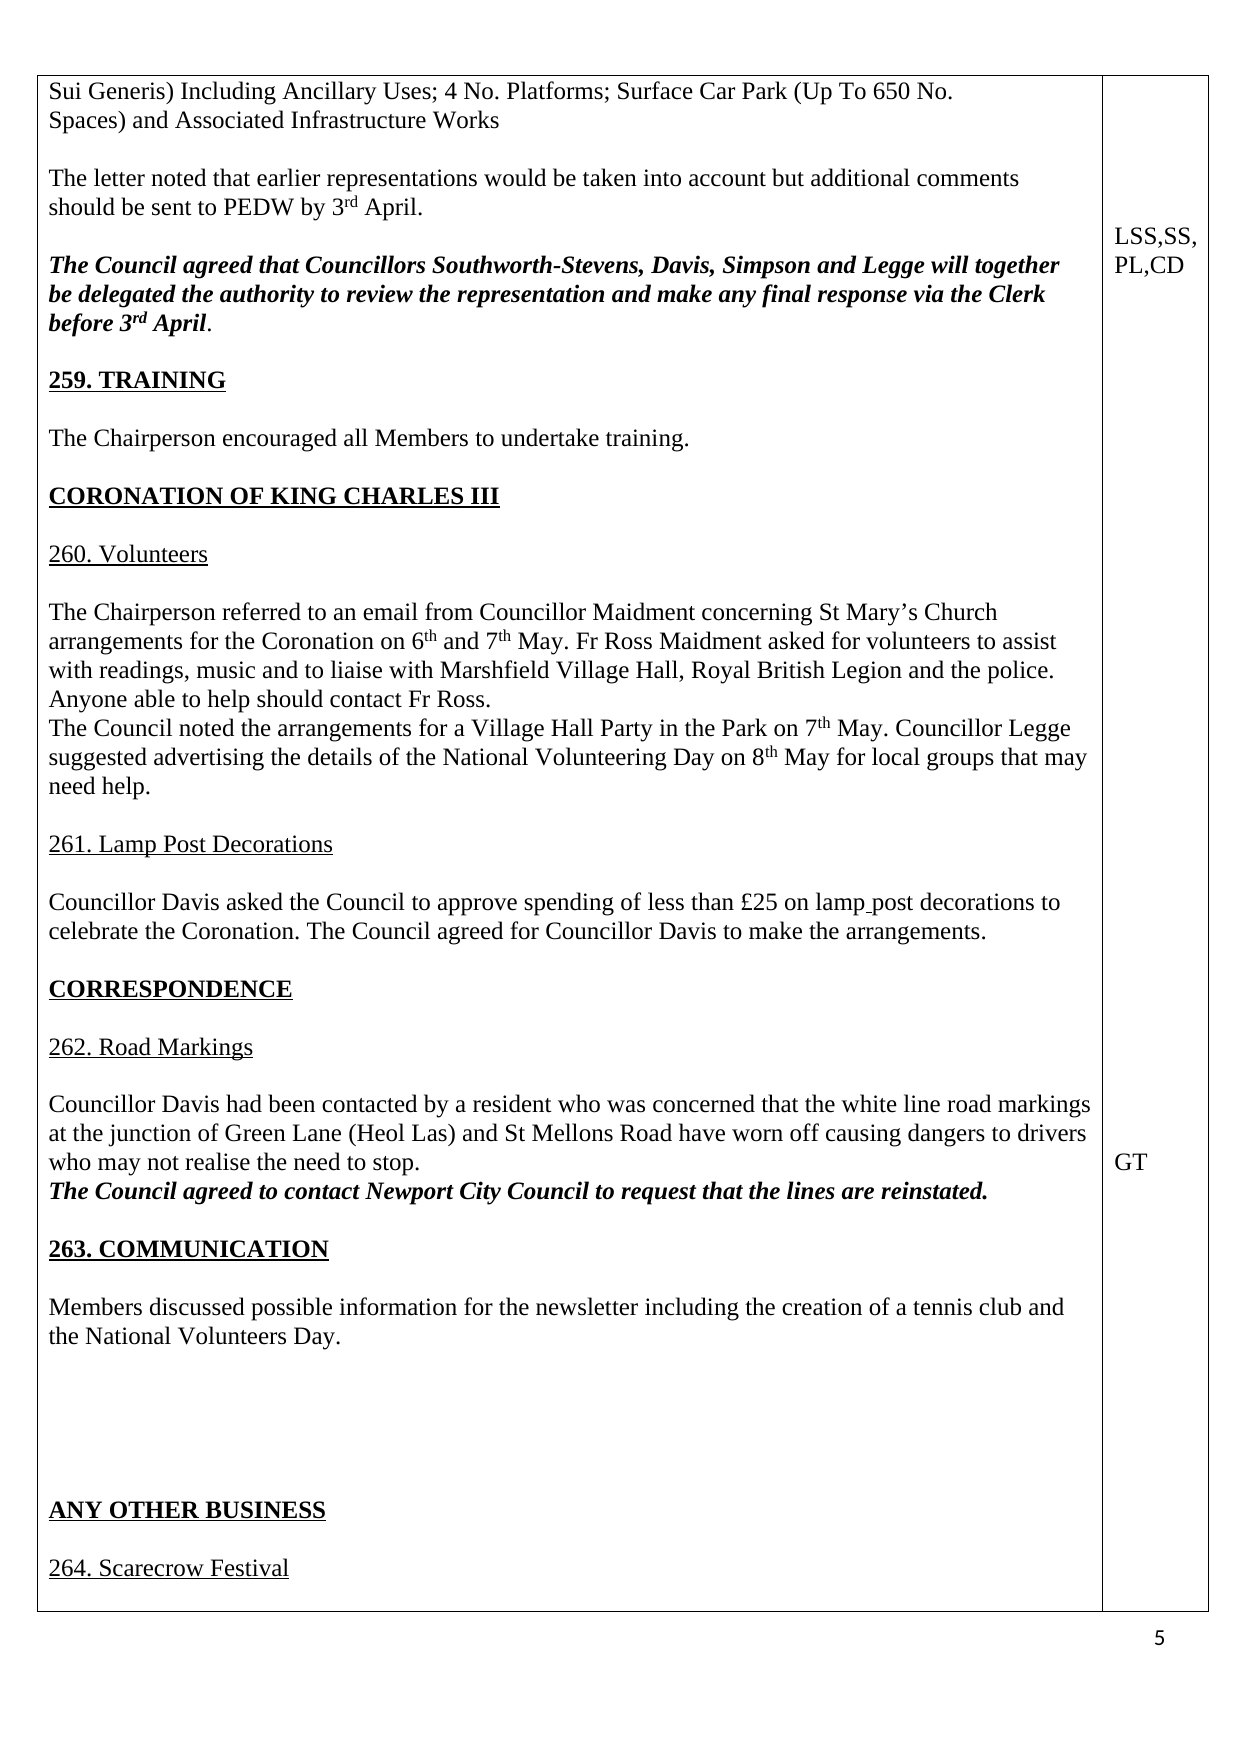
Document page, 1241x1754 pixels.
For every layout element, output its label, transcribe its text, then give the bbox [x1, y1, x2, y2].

table_header Sui Generis) Including Ancillary Uses; 4 No. Platforms; Surface Car Park (Up To 650 No. Spaces) and Associated Infrastructure Works The letter noted that earlier representations would be taken into account but additional comments should be sent to PEDW by 3rd April. The Council agreed that Councillors Southworth-Stevens, Davis, Simpson and Legge will together be delegated the authority to review the representation and make any final response via the Clerk before 3rd April. 259. TRAINING The Chairperson encouraged all Members to undertake training. CORONATION OF KING CHARLES III 260. Volunteers The Chairperson referred to an email from Councillor Maidment concerning St Mary’s Church arrangements for the Coronation on 6th and 7th May. Fr Ross Maidment asked for volunteers to assist with readings, music and to liaise with Marshfield Village Hall, Royal British Legion and the police. Anyone able to help should contact Fr Ross. The Council noted the arrangements for a Village Hall Party in the Park on 7th May. Councillor Legge suggested advertising the details of the National Volunteering Day on 8th May for local groups that may need help. 261. Lamp Post Decorations Councillor Davis asked the Council to approve spending of less than £25 on lamp post decorations to celebrate the Coronation. The Council agreed for Councillor Davis to make the arrangements. CORRESPONDENCE 262. Road Markings Councillor Davis had been contacted by a resident who was concerned that the white line road markings at the junction of Green Lane (Heol Las) and St Mellons Road have worn off causing dangers to drivers who may not realise the need to stop. The Council agreed to contact Newport City Council to request that the lines are reinstated. 263. COMMUNICATION Members discussed possible information for the newsletter including the creation of a tennis club and the National Volunteers Day. ANY OTHER BUSINESS 264. Scarecrow Festival [38, 76, 1102, 1611]
table_header LSS,SS, PL,CD GT [1103, 76, 1208, 1611]
